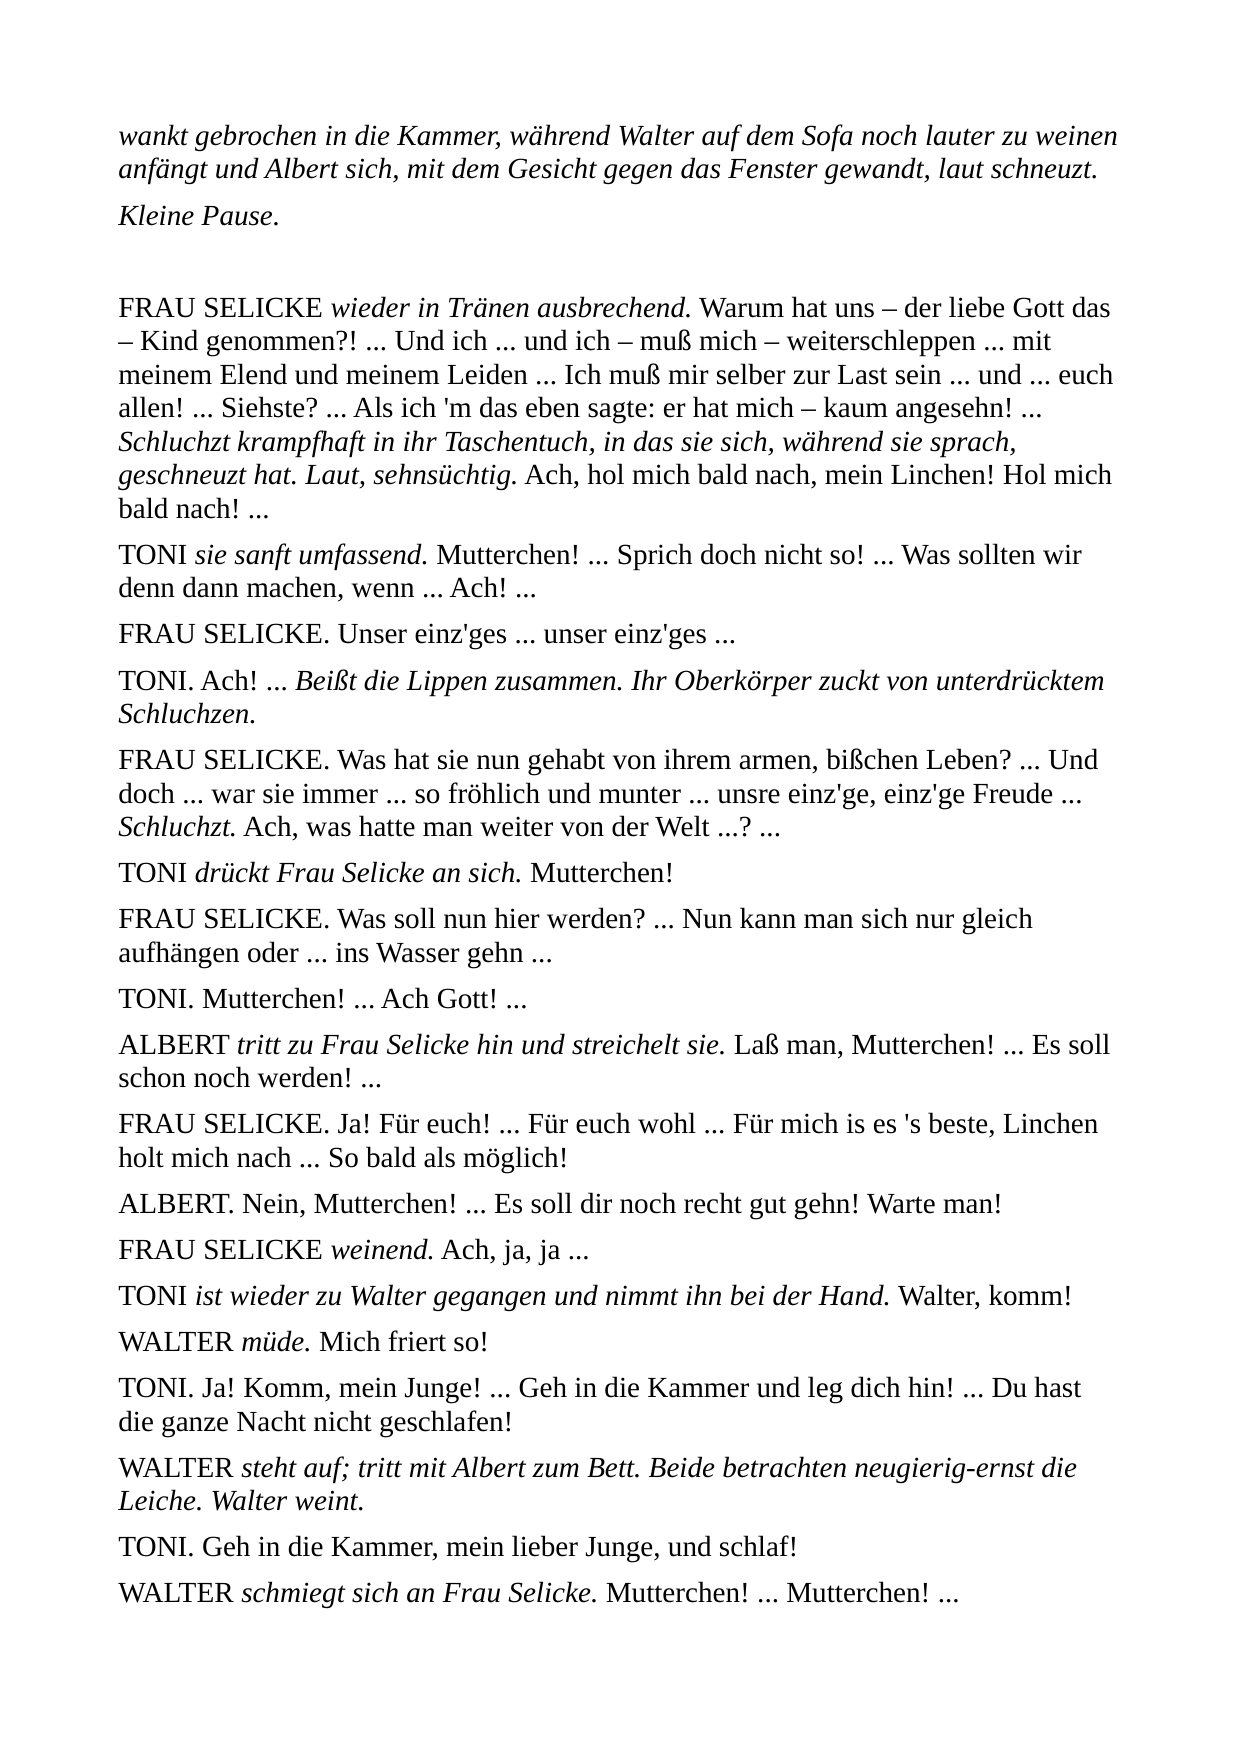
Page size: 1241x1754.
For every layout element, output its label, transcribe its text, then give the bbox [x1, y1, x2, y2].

text FRAU SELICKE. Was soll nun hier werden? ... Nun kann man sich nur gleich aufhängen oder ... ins Wasser gehn ... [118, 901, 1122, 968]
text TONI. Mutterchen! ... Ach Gott! ... [118, 981, 1122, 1014]
text TONI. Ach! ... Beißt die Lippen zusammen. Ihr Oberkörper zuckt von unterdrücktem Schluchzen. [118, 663, 1122, 730]
text ALBERT. Nein, Mutterchen! ... Es soll dir noch recht gut gehn! Warte man! [118, 1186, 1122, 1220]
text FRAU SELICKE wieder in Tränen ausbrechend. Warum hat uns – der liebe Gott das – Kind genommen?! ... Und ich ... und ich – muß mich – weiterschleppen ... mit meinem Elend und meinem Leiden ... Ich muß mir selber zur Last sein ... und ... euch allen! ... Siehste? ... Als ich 'm das eben sagte: er hat mich – kaum angesehn! ... Schluchzt krampfhaft in ihr Taschentuch, in das sie sich, während sie sprach, geschneuzt hat. Laut, sehnsüchtig. Ach, hol mich bald nach, mein Linchen! Hol mich bald nach! ... [118, 290, 1122, 524]
text FRAU SELICKE. Ja! Für euch! ... Für euch wohl ... Für mich is es 's beste, Linchen holt mich nach ... So bald als möglich! [118, 1107, 1122, 1174]
text FRAU SELICKE. Unser einz'ges ... unser einz'ges ... [118, 617, 1122, 650]
text WALTER müde. Mich friert so! [118, 1324, 1122, 1358]
text ALBERT tritt zu Frau Selicke hin und streichelt sie. Laß man, Mutterchen! ... Es soll schon noch werden! ... [118, 1027, 1122, 1094]
text TONI. Geh in die Kammer, mein lieber Junge, und schlaf! [118, 1529, 1122, 1563]
text FRAU SELICKE. Was hat sie nun gehabt von ihrem armen, bißchen Leben? ... Und doch ... war sie immer ... so fröhlich und munter ... unsre einz'ge, einz'ge Freude ... Schluchzt. Ach, was hatte man weiter von der Welt ...? ... [118, 742, 1122, 843]
text WALTER steht auf; tritt mit Albert zum Bett. Beide betrachten neugierig-ernst die Leiche. Walter weint. [118, 1450, 1122, 1517]
text WALTER schmiegt sich an Frau Selicke. Mutterchen! ... Mutterchen! ... [118, 1576, 1122, 1609]
text Kleine Pause. [118, 198, 1122, 231]
text TONI sie sanft umfassend. Mutterchen! ... Sprich doch nicht so! ... Was sollten wir denn dann machen, wenn ... Ach! ... [118, 537, 1122, 604]
text FRAU SELICKE weinend. Ach, ja, ja ... [118, 1232, 1122, 1266]
text TONI drückt Frau Selicke an sich. Mutterchen! [118, 855, 1122, 889]
text TONI ist wieder zu Walter gegangen und nimmt ihn bei der Hand. Walter, komm! [118, 1278, 1122, 1312]
text wankt gebrochen in die Kammer, während Walter auf dem Sofa noch lauter zu weinen anfängt und Albert sich, mit dem Gesicht gegen das Fenster gewandt, laut schneuzt. [118, 118, 1122, 185]
text TONI. Ja! Komm, mein Junge! ... Geh in die Kammer und leg dich hin! ... Du hast die ganze Nacht nicht geschlafen! [118, 1370, 1122, 1437]
